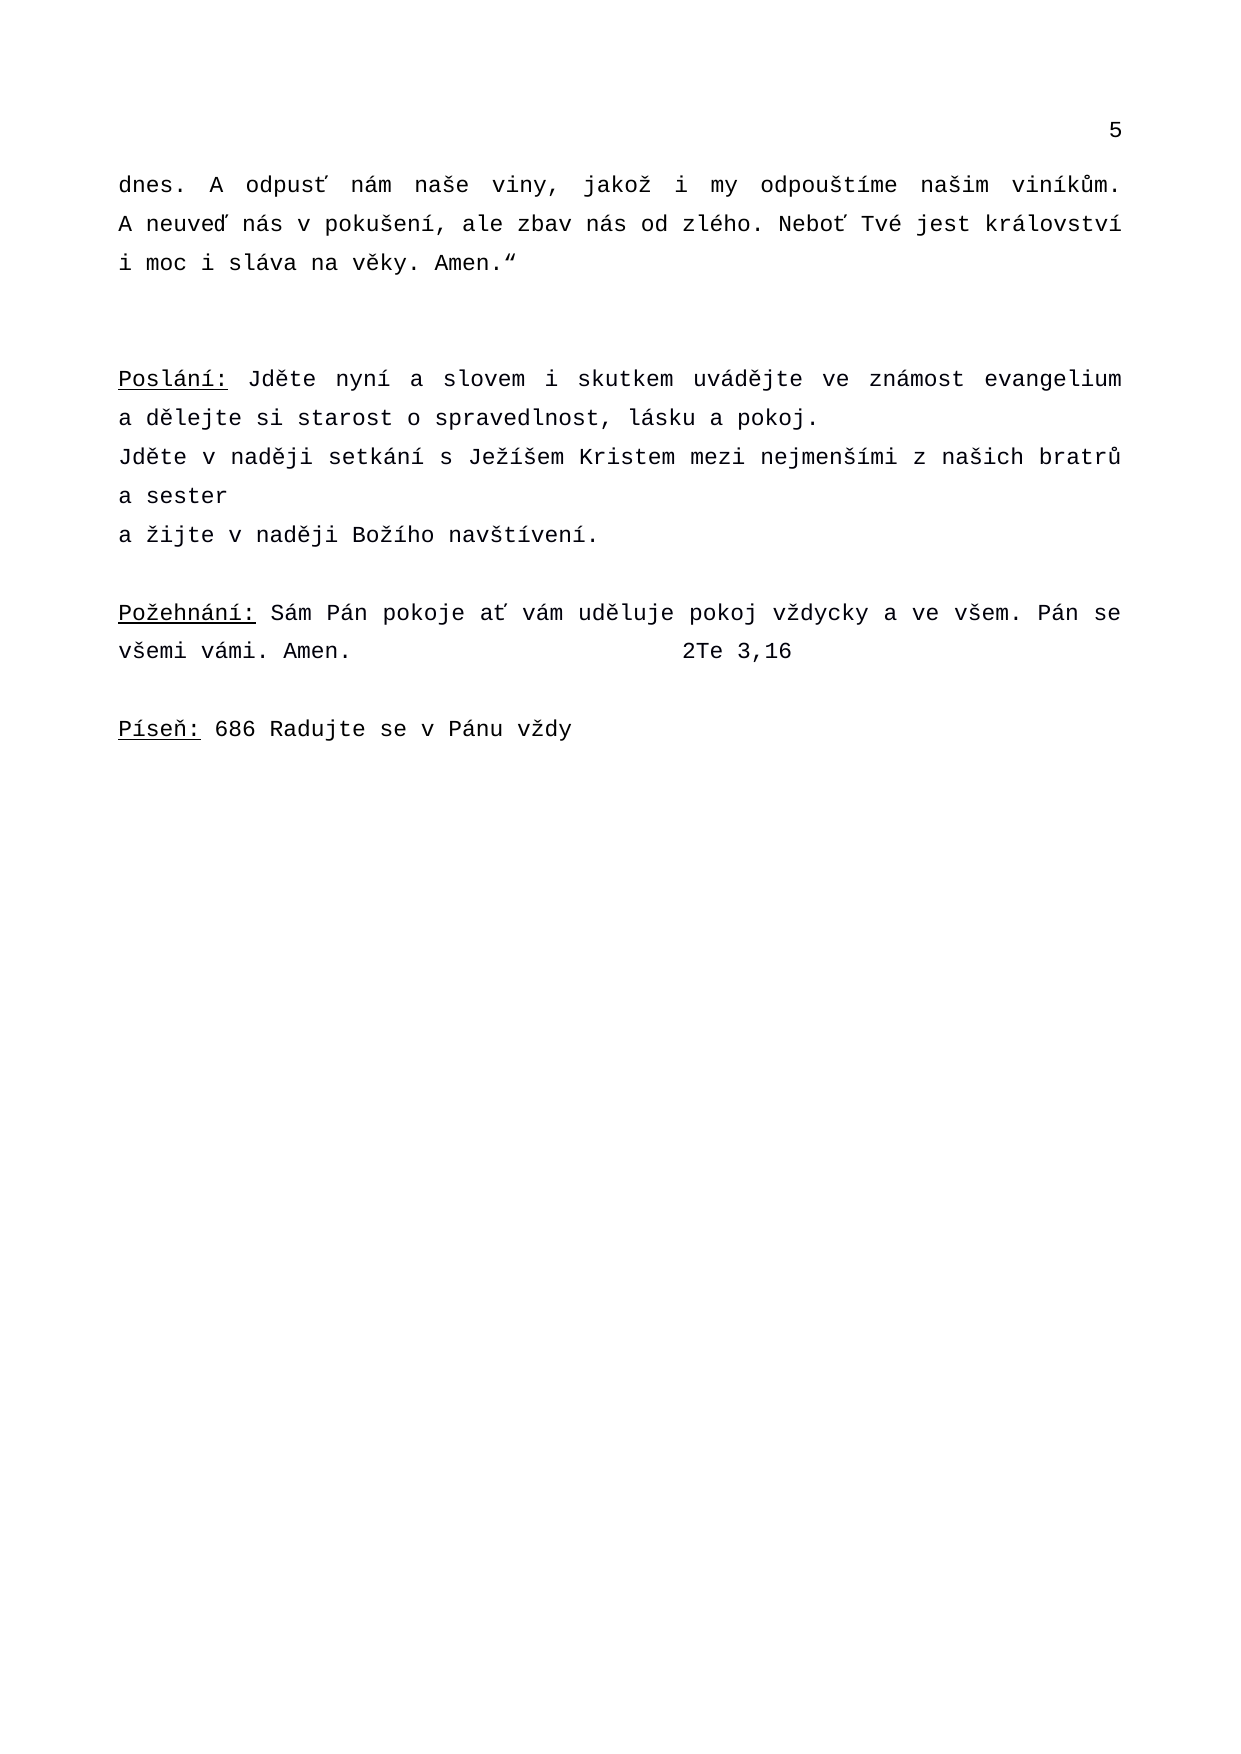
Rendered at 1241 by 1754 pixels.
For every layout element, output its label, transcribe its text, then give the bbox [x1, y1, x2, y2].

text a žijte v naději Božího navštívení. [118, 523, 1122, 549]
text dnes. A odpusť nám naše viny, jakož i my odpouštíme našim viníkům. A neuveď nás v pokušení, ale zbav nás od zlého. Neboť Tvé jest království i moc i sláva na věky. Amen.“ [118, 173, 1122, 277]
text Požehnání: Sám Pán pokoje ať vám uděluje pokoj vždycky a ve všem. Pán se všemi vámi. Amen. 2Te 3,16 [118, 601, 1122, 666]
text Jděte v naději setkání s Ježíšem Kristem mezi nejmenšími z našich bratrů a sester [118, 446, 1122, 510]
text Píseň: 686 Radujte se v Pánu vždy [118, 717, 1122, 743]
text Poslání: Jděte nyní a slovem i skutkem uvádějte ve známost evangelium a dělejte si starost o spravedlnost, lásku a pokoj. [118, 368, 1122, 433]
